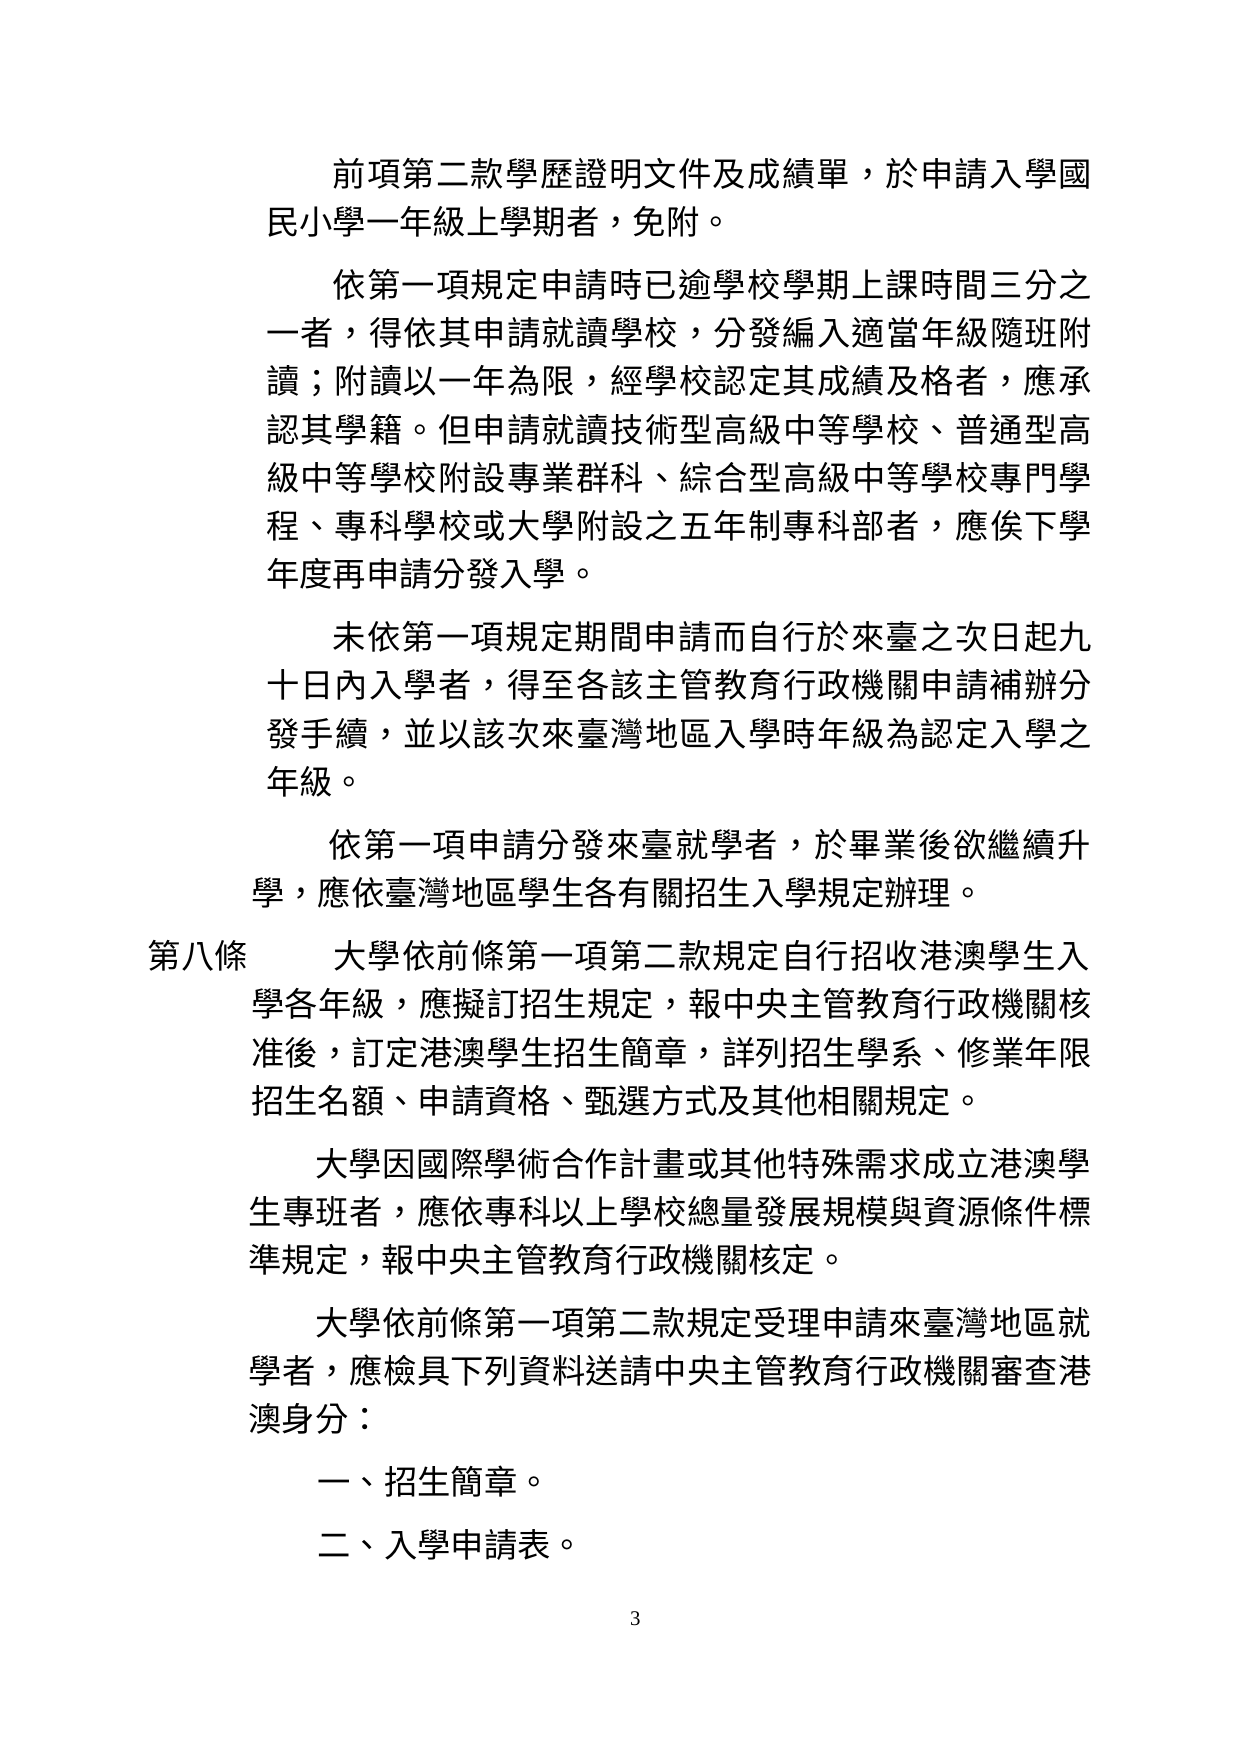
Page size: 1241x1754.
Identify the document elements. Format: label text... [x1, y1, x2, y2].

text 依第一項申請分發來臺就學者，於畢業後欲繼續升學，應依臺灣地區學生各有關招生入學規定辦理。 [251, 818, 1092, 915]
text 未依第一項規定期間申請而自行於來臺之次日起九十日內入學者，得至各該主管教育行政機關申請補辦分發手續，並以該次來臺灣地區入學時年級為認定入學之年級。 [266, 611, 1092, 804]
text 大學依前條第一項第二款規定受理申請來臺灣地區就學者，應檢具下列資料送請中央主管教育行政機關審查港澳身分： [248, 1297, 1092, 1441]
text 依第一項規定申請時已逾學校學期上課時間三分之一者，得依其申請就讀學校，分發編入適當年級隨班附讀；附讀以一年為限，經學校認定其成績及格者，應承認其學籍。但申請就讀技術型高級中等學校、普通型高級中等學校附設專業群科、綜合型高級中等學校專門學程、專科學校或大學附設之五年制專科部者，應俟下學年度再申請分發入學。 [266, 259, 1092, 596]
list 招生簡章。 [317, 1456, 1092, 1504]
text 大學因國際學術合作計畫或其他特殊需求成立港澳學生專班者，應依專科以上學校總量發展規模與資源條件標準規定，報中央主管教育行政機關核定。 [248, 1137, 1092, 1282]
text 前項第二款學歷證明文件及成績單，於申請入學國民小學一年級上學期者，免附。 [266, 148, 1092, 244]
list 入學申請表。 [317, 1519, 1092, 1567]
text 第八條 大學依前條第一項第二款規定自行招收港澳學生入學各年級，應擬訂招生規定，報中央主管教育行政機關核准後，訂定港澳學生招生簡章，詳列招生學系、修業年限、招生名額、申請資格、甄選方式及其他相關規定。 [147, 930, 1092, 1123]
